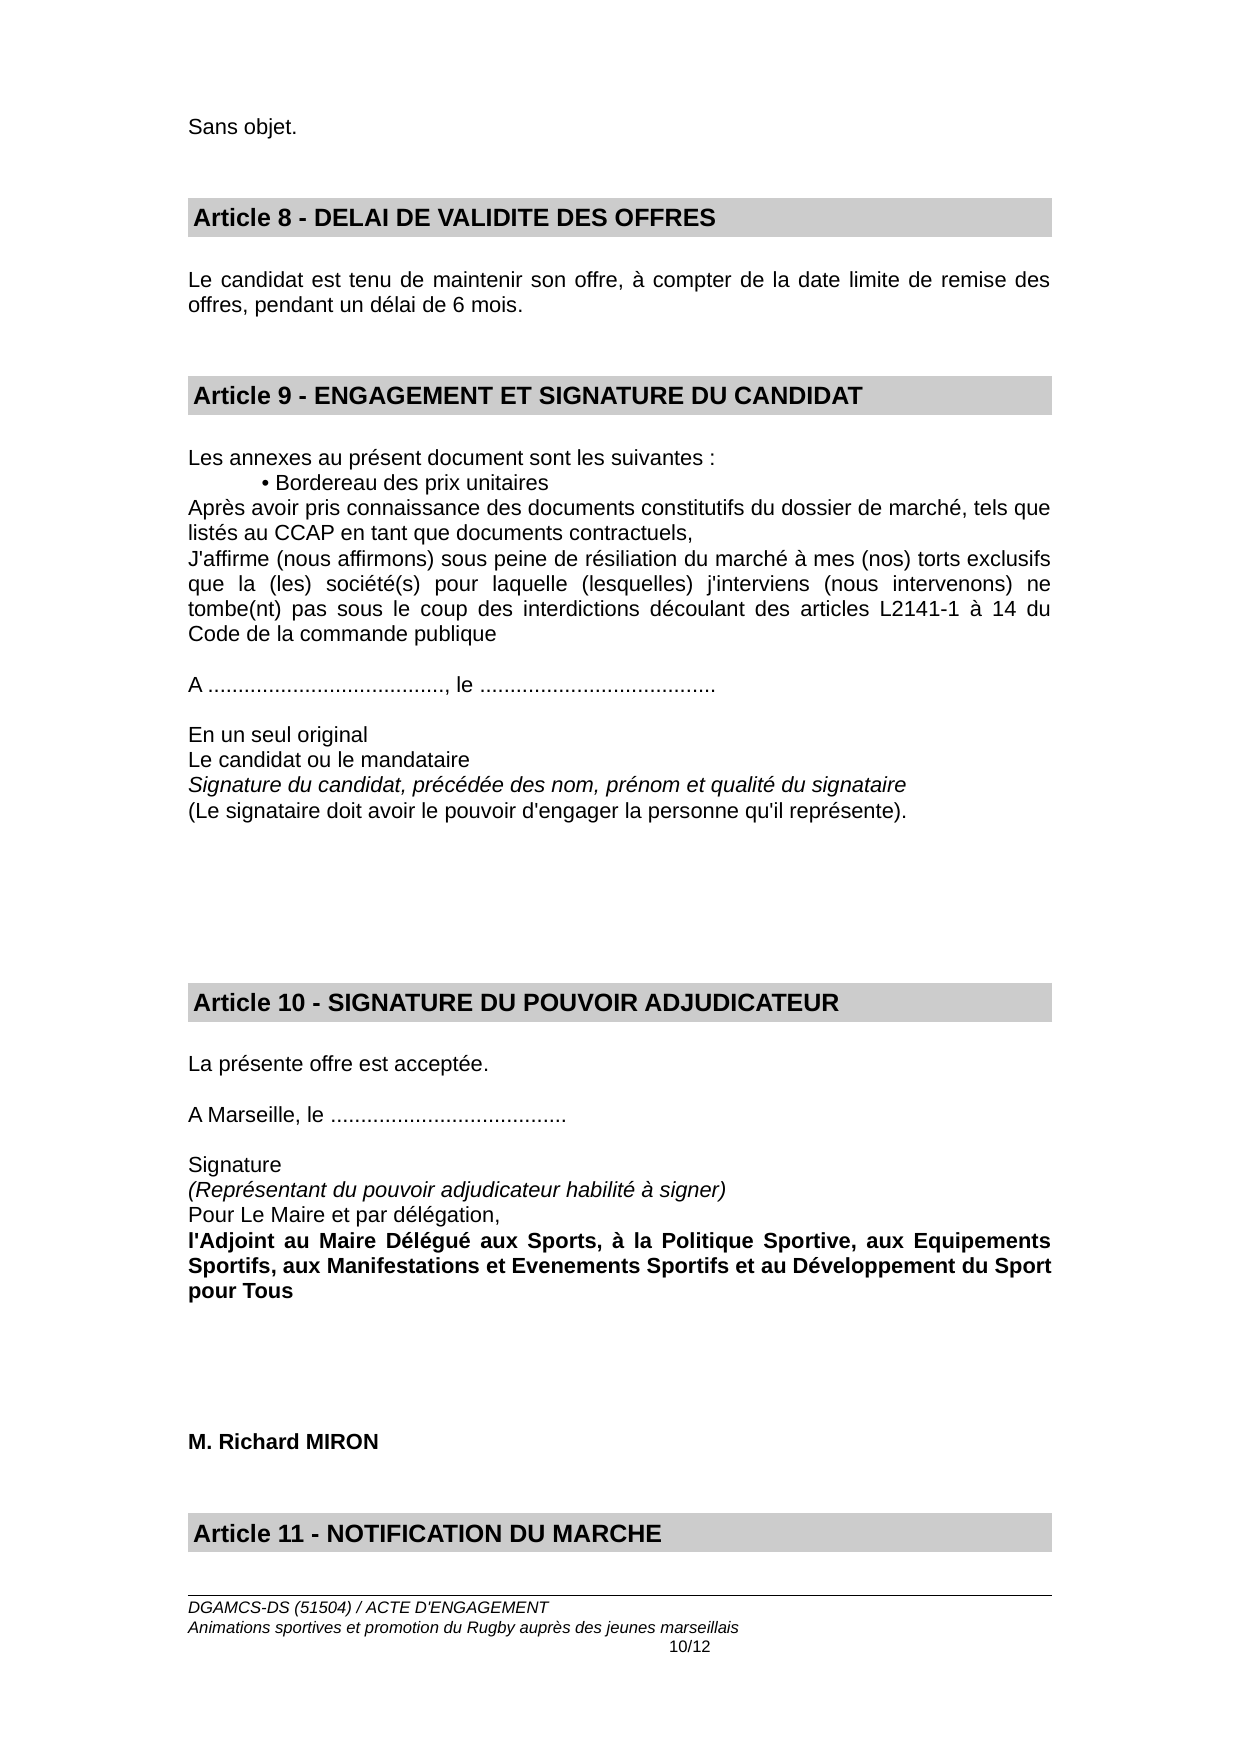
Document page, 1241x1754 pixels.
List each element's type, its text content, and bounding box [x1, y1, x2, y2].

text Sans objet. [188, 114, 1052, 139]
text J'affirme (nous affirmons) sous peine de résiliation du marché à mes (nos) torts exclusifs que la (les) société(s) pour laquelle (lesquelles) j'interviens (nous intervenons) ne tombe(nt) pas sous le coup des interdictions découlant des articles L2141-1 à 14 du Code de la commande publique [188, 545, 1052, 646]
text M. Richard MIRON [188, 1429, 1052, 1454]
text Le candidat est tenu de maintenir son offre, à compter de la date limite de remise des offres, pendant un délai de 6 mois. [188, 267, 1052, 317]
text Après avoir pris connaissance des documents constitutifs du dossier de marché, tels que listés au CCAP en tant que documents contractuels, [188, 495, 1052, 545]
subtitle ENGAGEMENT ET SIGNATURE DU CANDIDAT [190, 378, 1050, 413]
text (Le signataire doit avoir le pouvoir d'engager la personne qu'il représente). [188, 797, 1052, 823]
text Les annexes au présent document sont les suivantes : [188, 444, 1052, 470]
text Signature du candidat, précédée des nom, prénom et qualité du signataire [188, 772, 1052, 797]
subtitle DELAI DE VALIDITE DES OFFRES [190, 201, 1050, 235]
text Pour Le Maire et par délégation, [188, 1202, 1052, 1227]
text A Marseille, le ....................................... [188, 1101, 1052, 1127]
subtitle NOTIFICATION DU MARCHE [190, 1516, 1050, 1550]
text Le candidat ou le mandataire [188, 747, 1052, 772]
text En un seul original [188, 722, 1052, 747]
text Signature [188, 1152, 1052, 1177]
text A ......................................., le ....................................... [188, 671, 1052, 697]
text (Représentant du pouvoir adjudicateur habilité à signer) [188, 1177, 1052, 1202]
subtitle SIGNATURE DU POUVOIR ADJUDICATEUR [190, 985, 1050, 1019]
text La présente offre est acceptée. [188, 1051, 1052, 1076]
text • Bordereau des prix unitaires [188, 470, 1052, 495]
text l'Adjoint au Maire Délégué aux Sports, à la Politique Sportive, aux Equipements Sportifs, aux Manifestations et Evenements Sportifs et au Développement du Sport pour Tous [188, 1227, 1052, 1303]
